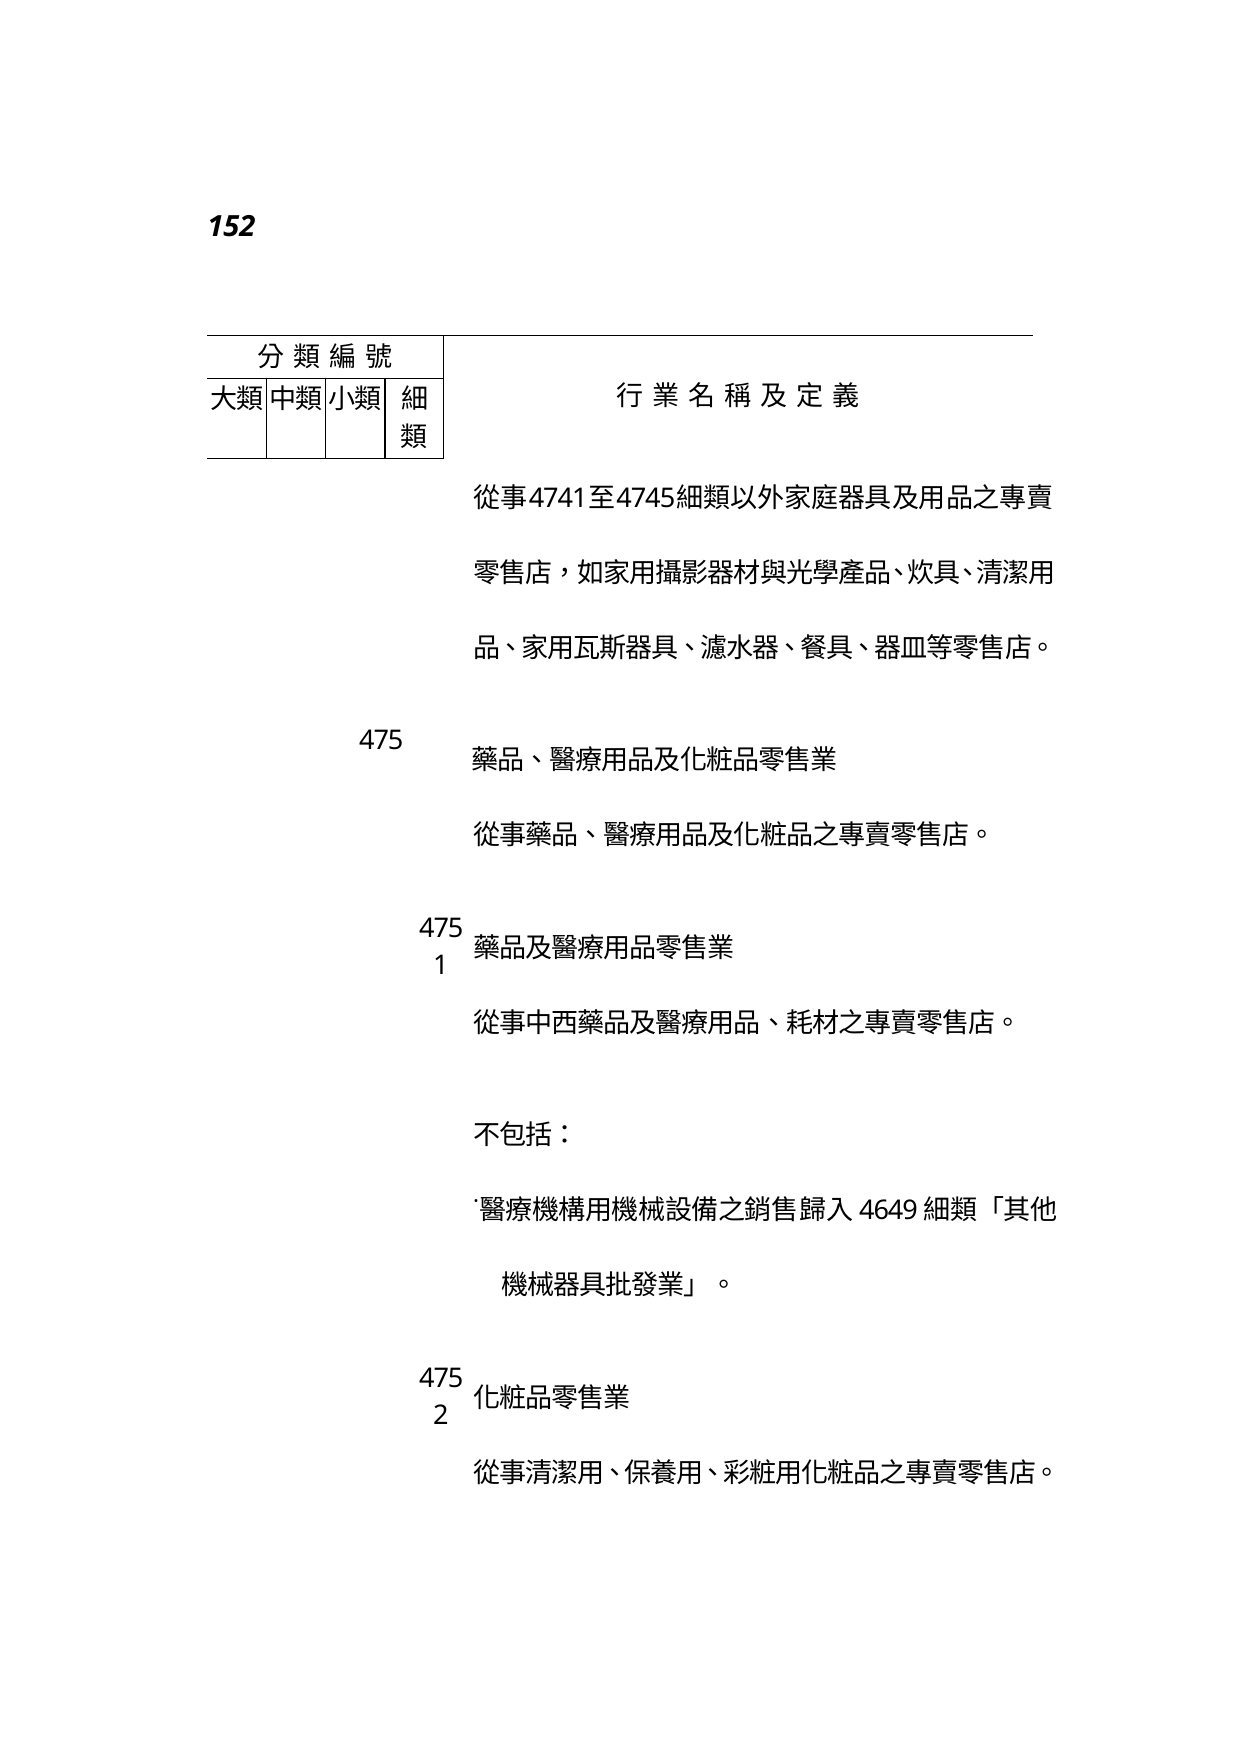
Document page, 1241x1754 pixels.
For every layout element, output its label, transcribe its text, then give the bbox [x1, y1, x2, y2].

table_header 分 類 編 號 [207, 336, 443, 378]
table_cell [207, 1358, 233, 1508]
table_cell [207, 908, 233, 1358]
table_cell 細類 [386, 379, 443, 458]
table_cell [351, 1358, 412, 1508]
table_cell [293, 720, 351, 908]
table_header 行 業 名 稱 及 定 義 [444, 336, 1032, 458]
table_cell 4751 [412, 908, 470, 1358]
table_cell [233, 459, 292, 720]
table_cell 中類 [267, 379, 325, 458]
table_cell [412, 720, 470, 908]
table_cell 大類 [207, 379, 266, 458]
table_cell 化粧品零售業 從事清潔用、保養用、彩粧用化粧品之專賣零售店。 [470, 1358, 1060, 1508]
table_cell [412, 458, 470, 720]
table_header [1033, 335, 1060, 378]
table_cell [351, 459, 412, 720]
table_cell 藥品、醫療用品及化粧品零售業 從事藥品、醫療用品及化粧品之專賣零售店。 [470, 720, 1060, 908]
table_cell [293, 908, 351, 1358]
table_cell 小類 [326, 379, 384, 458]
table_cell [351, 908, 412, 1358]
table_cell 從事4741至4745細類以外家庭器具及用品之專賣零售店，如家用攝影器材與光學產品、炊具、清潔用品、家用瓦斯器具、濾水器、餐具、器皿等零售店。 [470, 458, 1060, 720]
table_cell [293, 1358, 351, 1508]
table_cell [293, 459, 351, 720]
table_cell [233, 1358, 292, 1508]
table_cell 藥品及醫療用品零售業 從事中西藥品及醫療用品、耗材之專賣零售店。 不包括： ˙醫療機構用機械設備之銷售歸入4649細類「其他機械器具批發業」。 [470, 908, 1060, 1358]
table_cell 4752 [412, 1358, 470, 1508]
table_cell 475 [351, 720, 412, 908]
table_cell [233, 908, 292, 1358]
table_cell [207, 720, 233, 908]
table_cell [1033, 378, 1060, 458]
table_cell [233, 720, 292, 908]
table_cell [207, 459, 233, 720]
